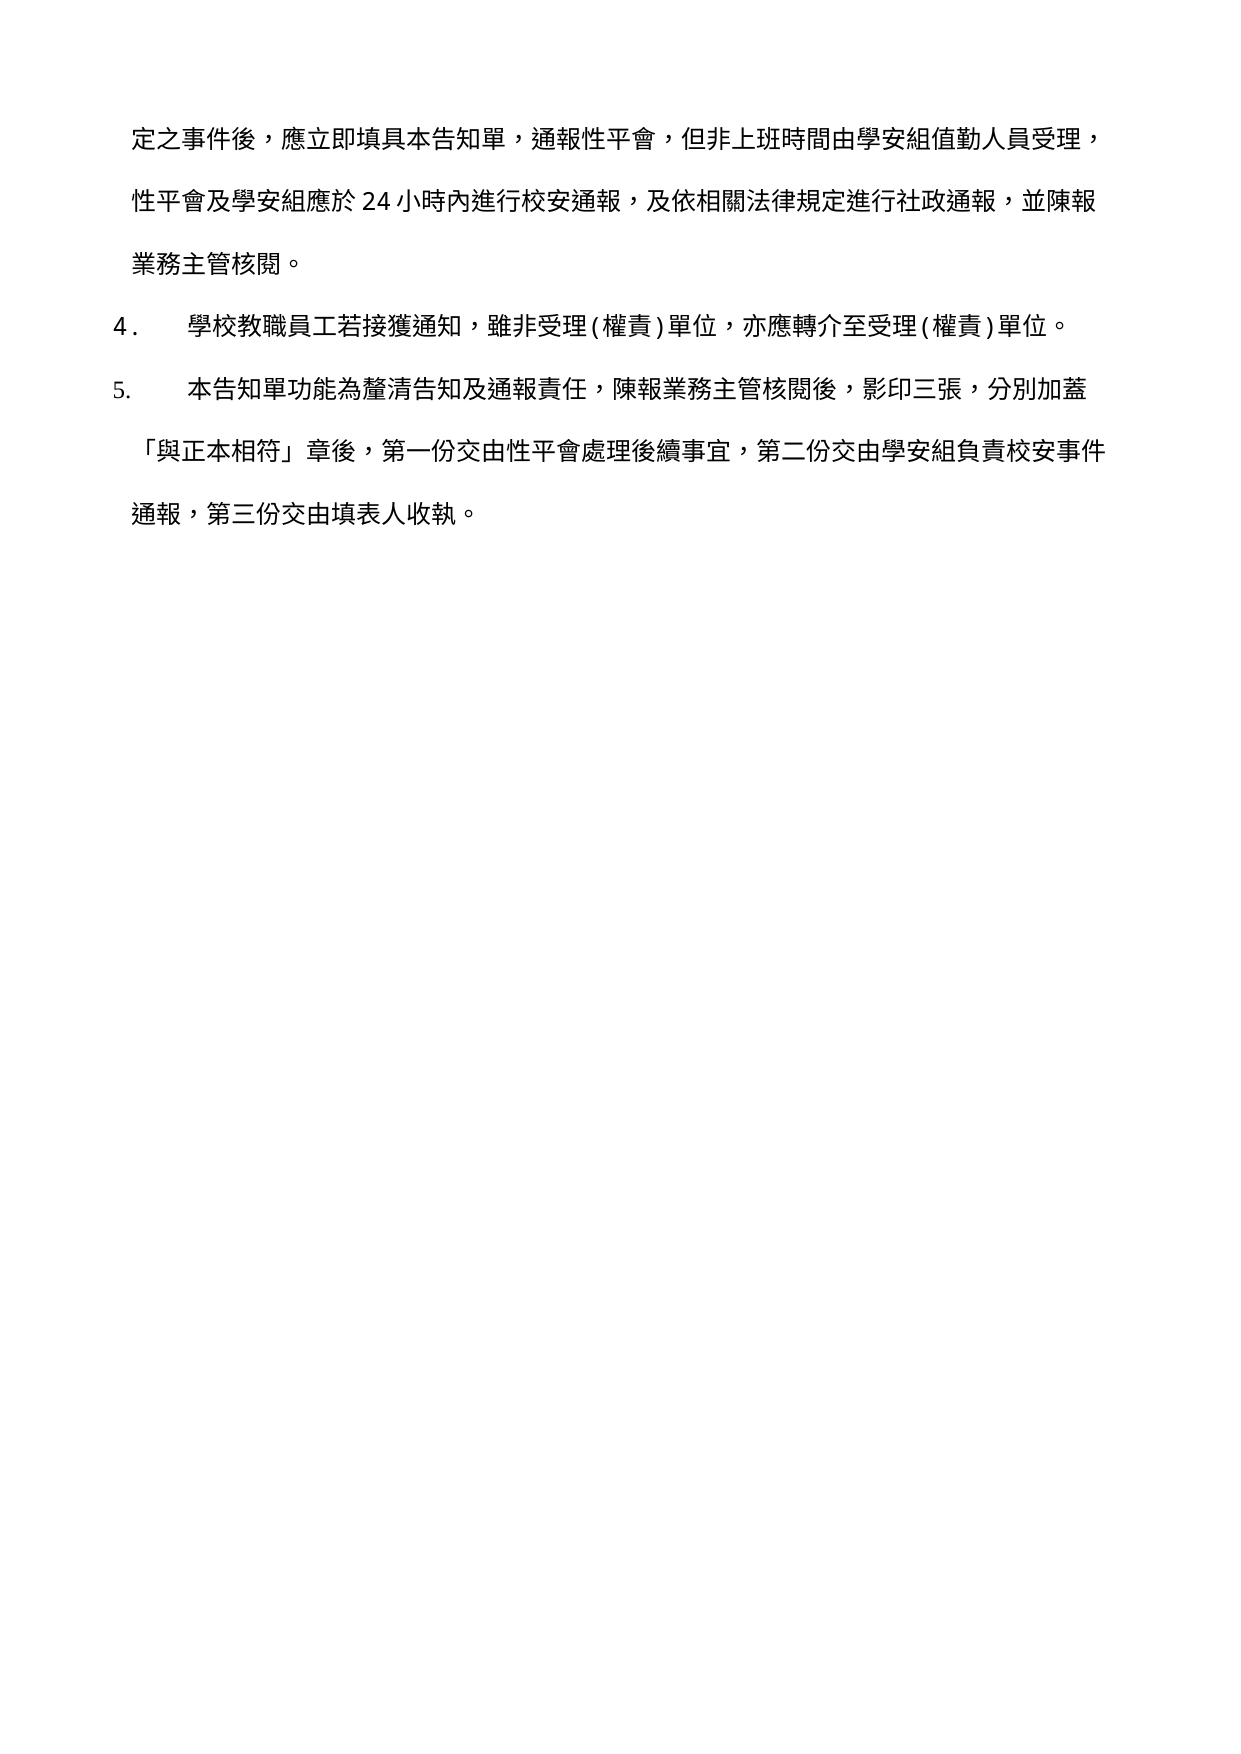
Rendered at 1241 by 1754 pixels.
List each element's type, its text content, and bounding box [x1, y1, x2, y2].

list 學校教職員工若接獲通知，雖非受理(權責)單位，亦應轉介至受理(權責)單位。 [112, 283, 1107, 346]
list 定之事件後，應立即填具本告知單，通報性平會，但非上班時間由學安組值勤人員受理，性平會及學安組應於24小時內進行校安通報，及依相關法律規定進行社政通報，並陳報業務主管核閱。 [112, 96, 1107, 283]
list 本告知單功能為釐清告知及通報責任，陳報業務主管核閱後，影印三張，分別加蓋「與正本相符」章後，第一份交由性平會處理後續事宜，第二份交由學安組負責校安事件通報，第三份交由填表人收執。 [112, 346, 1107, 533]
